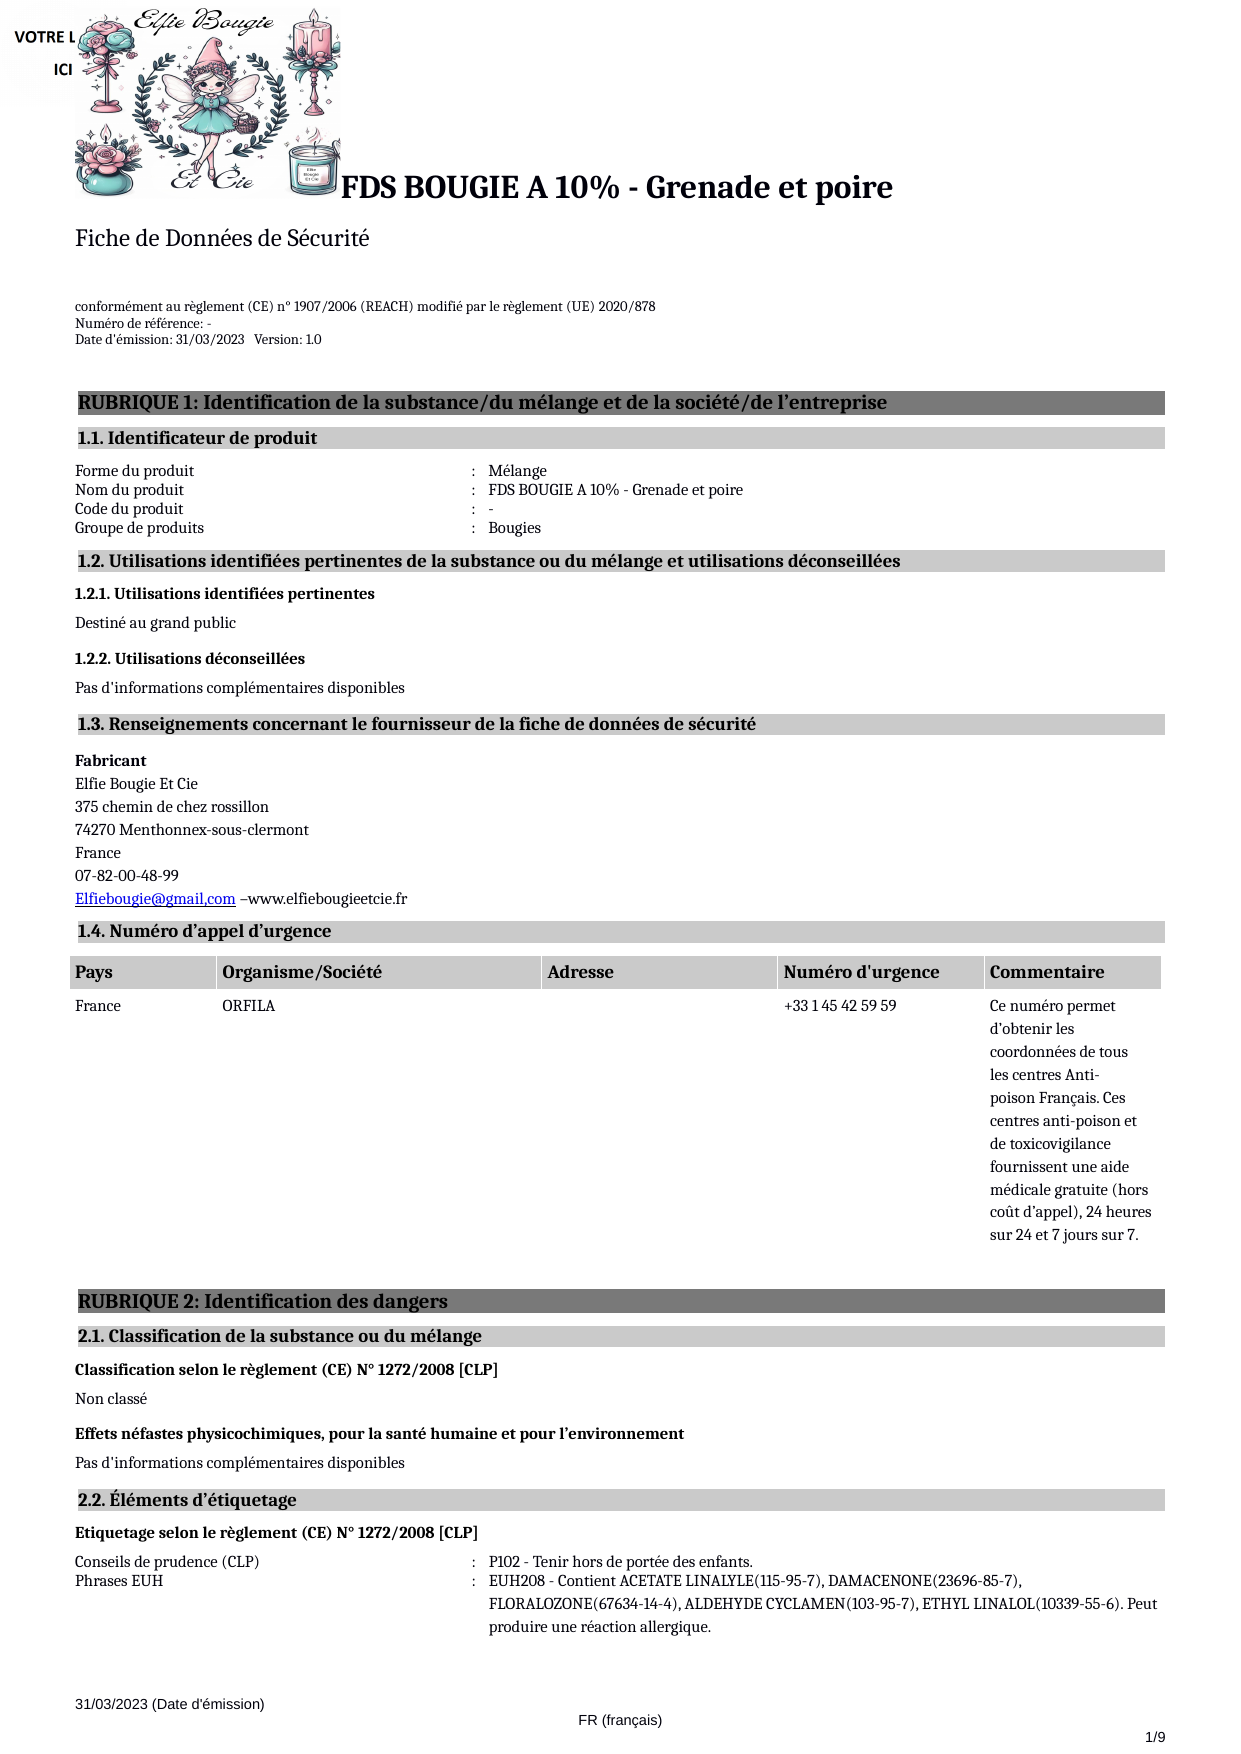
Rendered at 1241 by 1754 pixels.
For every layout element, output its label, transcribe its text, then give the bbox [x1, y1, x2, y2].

picture [0, 0, 341, 199]
table_cell Nom du produit [75, 480, 459, 499]
text Non classé [75, 1389, 1165, 1408]
subtitle 1.1. Identificateur de produit [78, 427, 1165, 449]
table_header Adresse [542, 956, 777, 989]
table_cell FDS BOUGIE A 10% - Grenade et poire [488, 480, 1167, 499]
subtitle Effets néfastes physicochimiques, pour la santé humaine et pour l’environnement [75, 1424, 1165, 1444]
table_header Commentaire [985, 956, 1161, 989]
subtitle 1.3. Renseignements concernant le fournisseur de la fiche de données de sécurité [78, 714, 1165, 735]
subtitle 1.2.1. Utilisations identifiées pertinentes [75, 584, 1165, 604]
subtitle 1.2.2. Utilisations déconseillées [75, 649, 1165, 668]
text Pas d'informations complémentaires disponibles [75, 1454, 1165, 1473]
table_cell Phrases EUH [75, 1571, 459, 1636]
table_cell EUH208 - Contient ACETATE LINALYLE(115-95-7), DAMACENONE(23696-85-7), FLORALOZONE(67634-14-4), ALDEHYDE CYCLAMEN(103-95-7), ETHYL LINALOL(10339-55-6). Peut produire une réaction allergique. [489, 1571, 1168, 1636]
table_header Forme du produit [75, 461, 459, 480]
subtitle Etiquetage selon le règlement (CE) N° 1272/2008 [CLP] [75, 1523, 1165, 1542]
text Destiné au grand public [75, 614, 1165, 633]
table_cell : [459, 480, 488, 499]
subtitle Classification selon le règlement (CE) N° 1272/2008 [CLP] [75, 1360, 1165, 1379]
table_cell Ce numéro permet d’obtenir les coordonnées de tous les centres Anti-poison Français. Ces centres anti-poison et de toxicovigilance fournissent une aide médicale gratuite (hors coût d’appel), 24 heures sur 24 et 7 jours sur 7. [985, 991, 1161, 1251]
table_cell France [70, 991, 216, 1251]
table_header Organisme/Société [217, 956, 541, 989]
table_cell : [459, 1571, 488, 1636]
subtitle RUBRIQUE 1: Identification de la substance/du mélange et de la société/de l’entreprise [78, 391, 1165, 415]
table_header : [459, 1552, 488, 1571]
table_header P102 - Tenir hors de portée des enfants. [489, 1552, 1168, 1571]
subtitle 2.2. Éléments d’étiquetage [78, 1489, 1165, 1511]
text Pas d'informations complémentaires disponibles [75, 678, 1165, 697]
table_cell ORFILA [217, 991, 541, 1251]
table_cell : [459, 500, 488, 519]
table_cell +33 1 45 42 59 59 [778, 991, 984, 1251]
table_cell : [459, 519, 488, 538]
subtitle 2.1. Classification de la substance ou du mélange [78, 1326, 1165, 1347]
table_cell Code du produit [75, 500, 459, 519]
table_header Numéro d'urgence [778, 956, 984, 989]
table_header : [459, 461, 488, 480]
subtitle 1.4. Numéro d’appel d’urgence [78, 921, 1165, 943]
table_cell [542, 991, 777, 1251]
table_header Fabricant Elfie Bougie Et Cie 375 chemin de chez rossillon 74270 Menthonnex-sous-clermont France 07-82-00-48-99 Elfiebougie@gmail,com –www.elfiebougieetcie.fr [75, 748, 1167, 908]
table_cell - [488, 500, 1167, 519]
table_cell Groupe de produits [75, 519, 459, 538]
table_cell Bougies [488, 519, 1167, 538]
table_header Conseils de prudence (CLP) [75, 1552, 459, 1571]
subtitle 1.2. Utilisations identifiées pertinentes de la substance ou du mélange et utilisations déconseillées [78, 550, 1165, 572]
table_header Pays [70, 956, 216, 989]
table_header Mélange [488, 461, 1167, 480]
subtitle RUBRIQUE 2: Identification des dangers [78, 1289, 1165, 1313]
